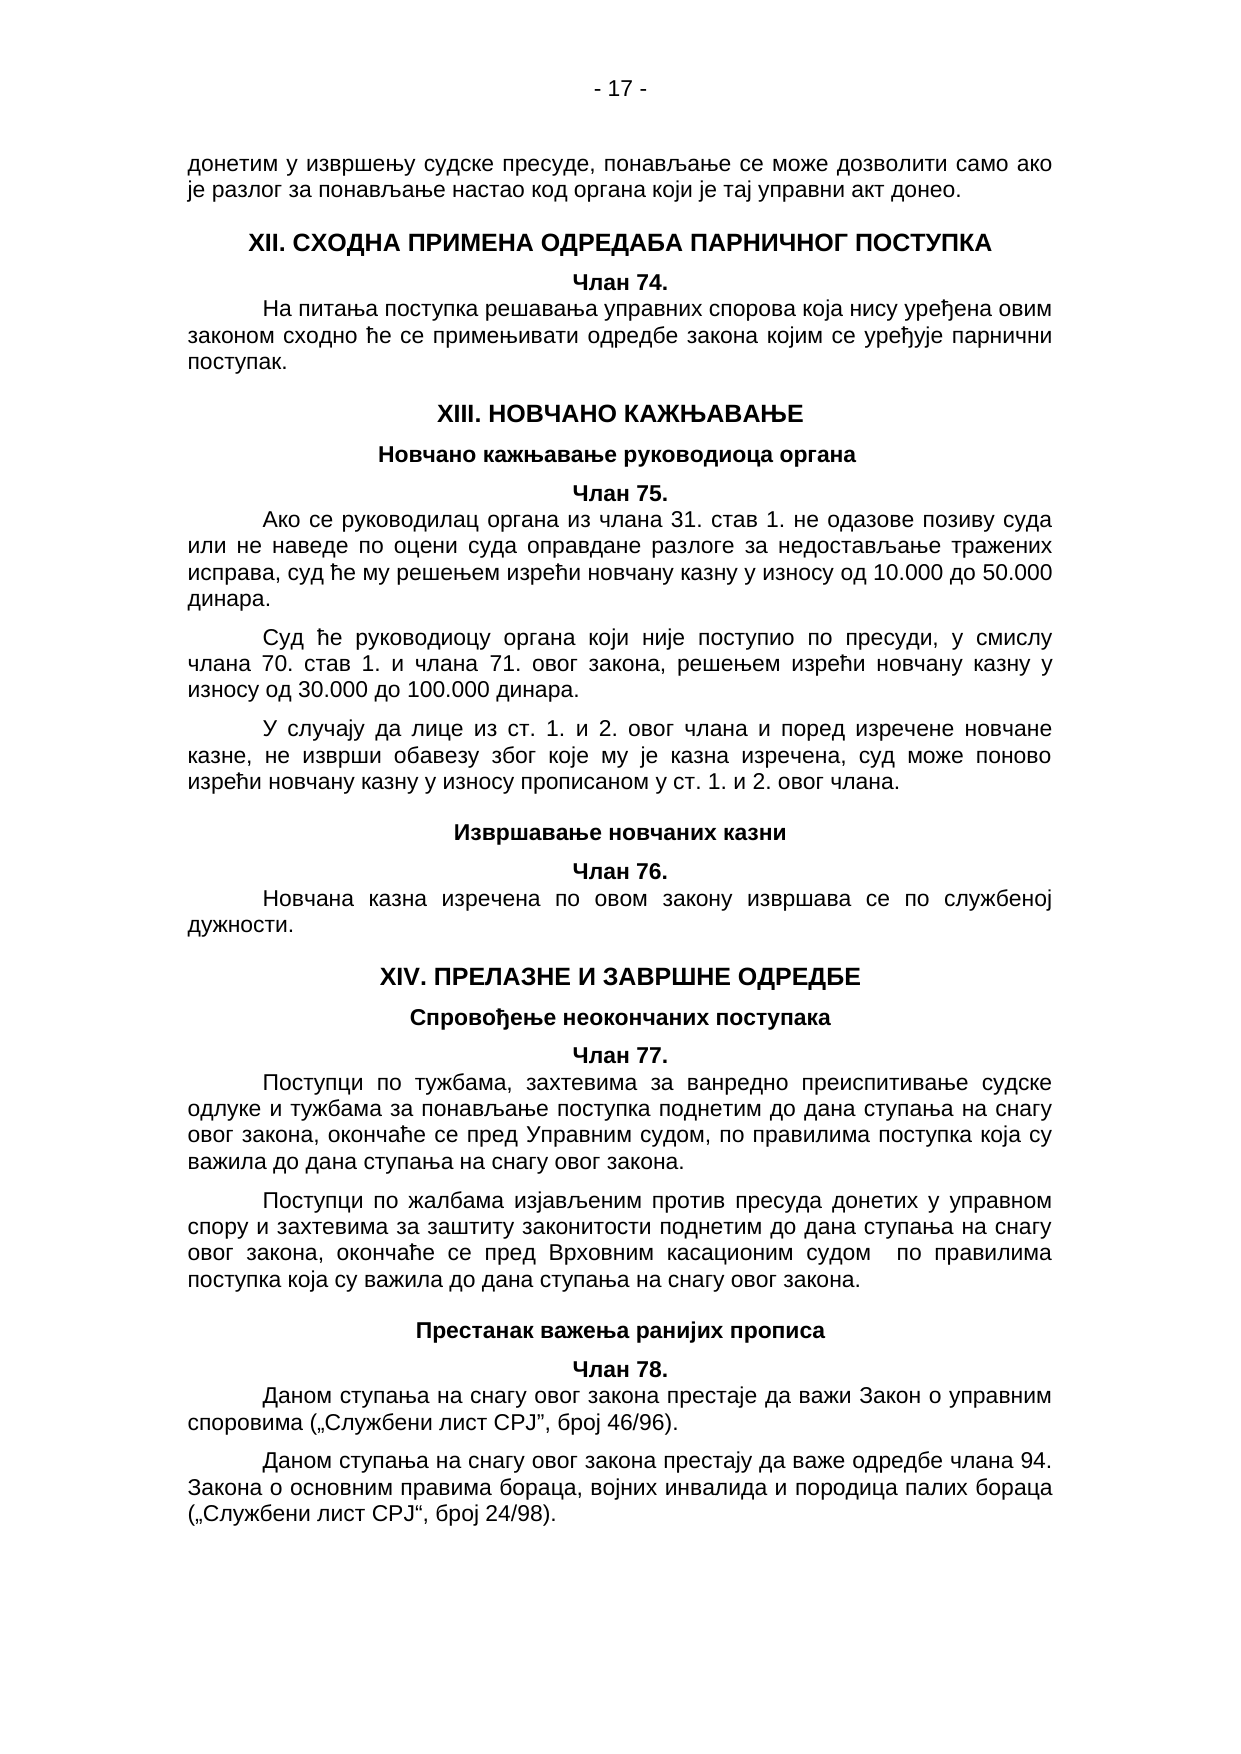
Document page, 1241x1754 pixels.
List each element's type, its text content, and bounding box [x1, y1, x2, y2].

text донетим у извршењу судске пресуде, понављање се може дозволити само ако је разлог за понављање настао код органа који је тај управни акт донео. [187, 150, 1053, 203]
text Члан 75. [262, 479, 978, 506]
text Члан 78. [262, 1356, 978, 1382]
text На питања поступка решавања управних спорова која нису уређена овим законом сходно ће се примењивати одредбе закона којим се уређује парнични поступак. [187, 295, 1053, 374]
text Ако се руководилац органа из члана 31. став 1. не одазове позиву суда или не наведе по оцени суда оправдане разлоге за недостављање тражених исправа, суд ће му решењем изрећи новчану казну у износу од 10.000 до 50.000 динара. [187, 506, 1053, 611]
text XIII. НОВЧАНО КАЖЊАВАЊЕ [202, 399, 1038, 428]
text XII. СХОДНА ПРИМЕНА ОДРЕДАБА ПАРНИЧНОГ ПОСТУПКА [202, 228, 1038, 256]
text Поступци по жалбама изјављеним против пресуда донетих у управном спору и захтевима за заштиту законитости поднетим до дана ступања на снагу овог закона, окончаће се пред Врховним касационим судом по правилима поступка која су важила до дана ступања на снагу овог закона. [187, 1187, 1053, 1292]
text Даном ступања на снагу овог закона престаје да важи Закон о управним споровима („Службени лист СРЈ”, број 46/96). [187, 1382, 1053, 1435]
text Новчано кажњавање руководиоца органа [262, 441, 978, 467]
text Члан 76. [262, 858, 978, 884]
text У случају да лице из ст. 1. и 2. овог члана и поред изречене новчане казне, не изврши обавезу због које му је казна изречена, суд може поново изрећи новчану казну у износу прописаном у ст. 1. и 2. овог члана. [187, 715, 1053, 794]
text Даном ступања на снагу овог закона престају да важе одредбе члана 94. Закона о основним правима бораца, војних инвалида и породица палих бораца („Службени лист СРЈ“, број 24/98). [187, 1447, 1053, 1527]
text Члан 74. [262, 269, 978, 295]
text Новчана казна изречена по овом закону извршава се по службеној дужности. [187, 884, 1053, 937]
text Престанак важења ранијих прописа [262, 1317, 978, 1343]
text Спровођење неокончаних поступака [262, 1003, 978, 1030]
text XIV. ПРЕЛАЗНЕ И ЗАВРШНЕ ОДРЕДБЕ [202, 962, 1038, 991]
text Члан 77. [262, 1042, 978, 1069]
text Поступци по тужбама, захтевима за ванредно преиспитивање судске одлуке и тужбама за понављање поступка поднетим до дана ступања на снагу овог закона, окончаће се пред Управним судом, по правилима поступка која су важила до дана ступања на снагу овог закона. [187, 1069, 1053, 1174]
text Извршавање новчаних казни [262, 819, 978, 846]
text Суд ће руководиоцу органа који није поступио по пресуди, у смислу члана 70. став 1. и члана 71. овог закона, решењем изрећи новчану казну у износу од 30.000 до 100.000 динара. [187, 624, 1053, 703]
